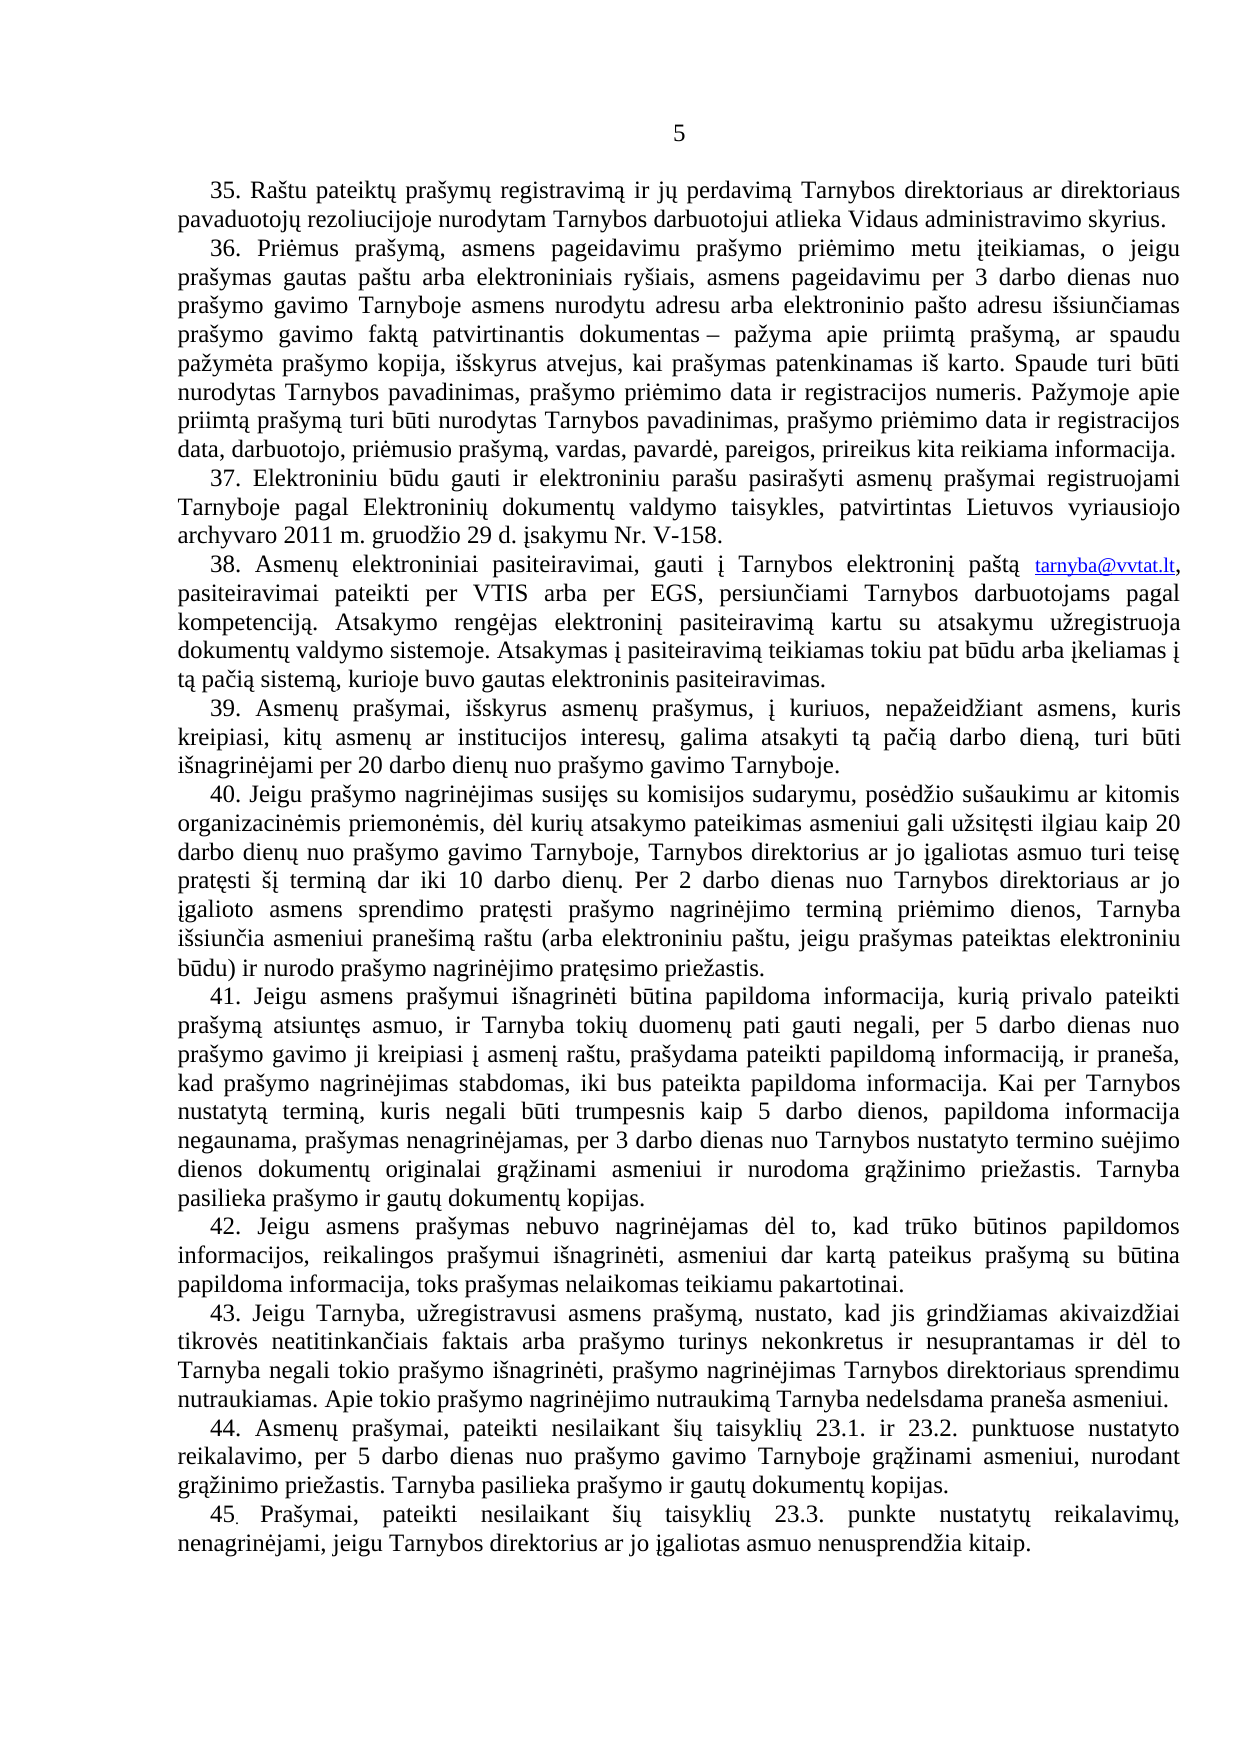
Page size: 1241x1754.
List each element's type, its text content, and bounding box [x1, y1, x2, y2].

text 39. Asmenų prašymai, išskyrus asmenų prašymus, į kuriuos, nepažeidžiant asmens, kuris kreipiasi, kitų asmenų ar institucijos interesų, galima atsakyti tą pačią darbo dieną, turi būti išnagrinėjami per 20 darbo dienų nuo prašymo gavimo Tarnyboje. [177, 693, 1181, 779]
text 42. Jeigu asmens prašymas nebuvo nagrinėjamas dėl to, kad trūko būtinos papildomos informacijos, reikalingos prašymui išnagrinėti, asmeniui dar kartą pateikus prašymą su būtina papildoma informacija, toks prašymas nelaikomas teikiamu pakartotinai. [177, 1211, 1181, 1298]
text 36. Priėmus prašymą, asmens pageidavimu prašymo priėmimo metu įteikiamas, o jeigu prašymas gautas paštu arba elektroniniais ryšiais, asmens pageidavimu per 3 darbo dienas nuo prašymo gavimo Tarnyboje asmens nurodytu adresu arba elektroninio pašto adresu išsiunčiamas prašymo gavimo faktą patvirtinantis dokumentas – pažyma apie priimtą prašymą, ar spaudu pažymėta prašymo kopija, išskyrus atvejus, kai prašymas patenkinamas iš karto. Spaude turi būti nurodytas Tarnybos pavadinimas, prašymo priėmimo data ir registracijos numeris. Pažymoje apie priimtą prašymą turi būti nurodytas Tarnybos pavadinimas, prašymo priėmimo data ir registracijos data, darbuotojo, priėmusio prašymą, vardas, pavardė, pareigos, prireikus kita reikiama informacija. [177, 233, 1181, 463]
text 41. Jeigu asmens prašymui išnagrinėti būtina papildoma informacija, kurią privalo pateikti prašymą atsiuntęs asmuo, ir Tarnyba tokių duomenų pati gauti negali, per 5 darbo dienas nuo prašymo gavimo ji kreipiasi į asmenį raštu, prašydama pateikti papildomą informaciją, ir praneša, kad prašymo nagrinėjimas stabdomas, iki bus pateikta papildoma informacija. Kai per Tarnybos nustatytą terminą, kuris negali būti trumpesnis kaip 5 darbo dienos, papildoma informacija negaunama, prašymas nenagrinėjamas, per 3 darbo dienas nuo Tarnybos nustatyto termino suėjimo dienos dokumentų originalai grąžinami asmeniui ir nurodoma grąžinimo priežastis. Tarnyba pasilieka prašymo ir gautų dokumentų kopijas. [177, 981, 1181, 1211]
text 40. Jeigu prašymo nagrinėjimas susijęs su komisijos sudarymu, posėdžio sušaukimu ar kitomis organizacinėmis priemonėmis, dėl kurių atsakymo pateikimas asmeniui gali užsitęsti ilgiau kaip 20 darbo dienų nuo prašymo gavimo Tarnyboje, Tarnybos direktorius ar jo įgaliotas asmuo turi teisę pratęsti šį terminą dar iki 10 darbo dienų. Per 2 darbo dienas nuo Tarnybos direktoriaus ar jo įgalioto asmens sprendimo pratęsti prašymo nagrinėjimo terminą priėmimo dienos, Tarnyba išsiunčia asmeniui pranešimą raštu (arba elektroniniu paštu, jeigu prašymas pateiktas elektroniniu būdu) ir nurodo prašymo nagrinėjimo pratęsimo priežastis. [177, 779, 1181, 981]
text 43. Jeigu Tarnyba, užregistravusi asmens prašymą, nustato, kad jis grindžiamas akivaizdžiai tikrovės neatitinkančiais faktais arba prašymo turinys nekonkretus ir nesuprantamas ir dėl to Tarnyba negali tokio prašymo išnagrinėti, prašymo nagrinėjimas Tarnybos direktoriaus sprendimu nutraukiamas. Apie tokio prašymo nagrinėjimo nutraukimą Tarnyba nedelsdama praneša asmeniui. [177, 1298, 1181, 1413]
text 44. Asmenų prašymai, pateikti nesilaikant šių taisyklių 23.1. ir 23.2. punktuose nustatyto reikalavimo, per 5 darbo dienas nuo prašymo gavimo Tarnyboje grąžinami asmeniui, nurodant grąžinimo priežastis. Tarnyba pasilieka prašymo ir gautų dokumentų kopijas. [177, 1413, 1181, 1499]
text 37. Elektroniniu būdu gauti ir elektroniniu parašu pasirašyti asmenų prašymai registruojami Tarnyboje pagal Elektroninių dokumentų valdymo taisykles, patvirtintas Lietuvos vyriausiojo archyvaro 2011 m. gruodžio 29 d. įsakymu Nr. V-158. [177, 463, 1181, 549]
text 35. Raštu pateiktų prašymų registravimą ir jų perdavimą Tarnybos direktoriaus ar direktoriaus pavaduotojų rezoliucijoje nurodytam Tarnybos darbuotojui atlieka Vidaus administravimo skyrius. [177, 176, 1181, 233]
text 45. Prašymai, pateikti nesilaikant šių taisyklių 23.3. punkte nustatytų reikalavimų, nenagrinėjami, jeigu Tarnybos direktorius ar jo įgaliotas asmuo nenusprendžia kitaip. [177, 1499, 1181, 1556]
text 38. Asmenų elektroniniai pasiteiravimai, gauti į Tarnybos elektroninį paštą tarnyba@vvtat.lt, pasiteiravimai pateikti per VTIS arba per EGS, persiunčiami Tarnybos darbuotojams pagal kompetenciją. Atsakymo rengėjas elektroninį pasiteiravimą kartu su atsakymu užregistruoja dokumentų valdymo sistemoje. Atsakymas į pasiteiravimą teikiamas tokiu pat būdu arba įkeliamas į tą pačią sistemą, kurioje buvo gautas elektroninis pasiteiravimas. [177, 549, 1181, 693]
